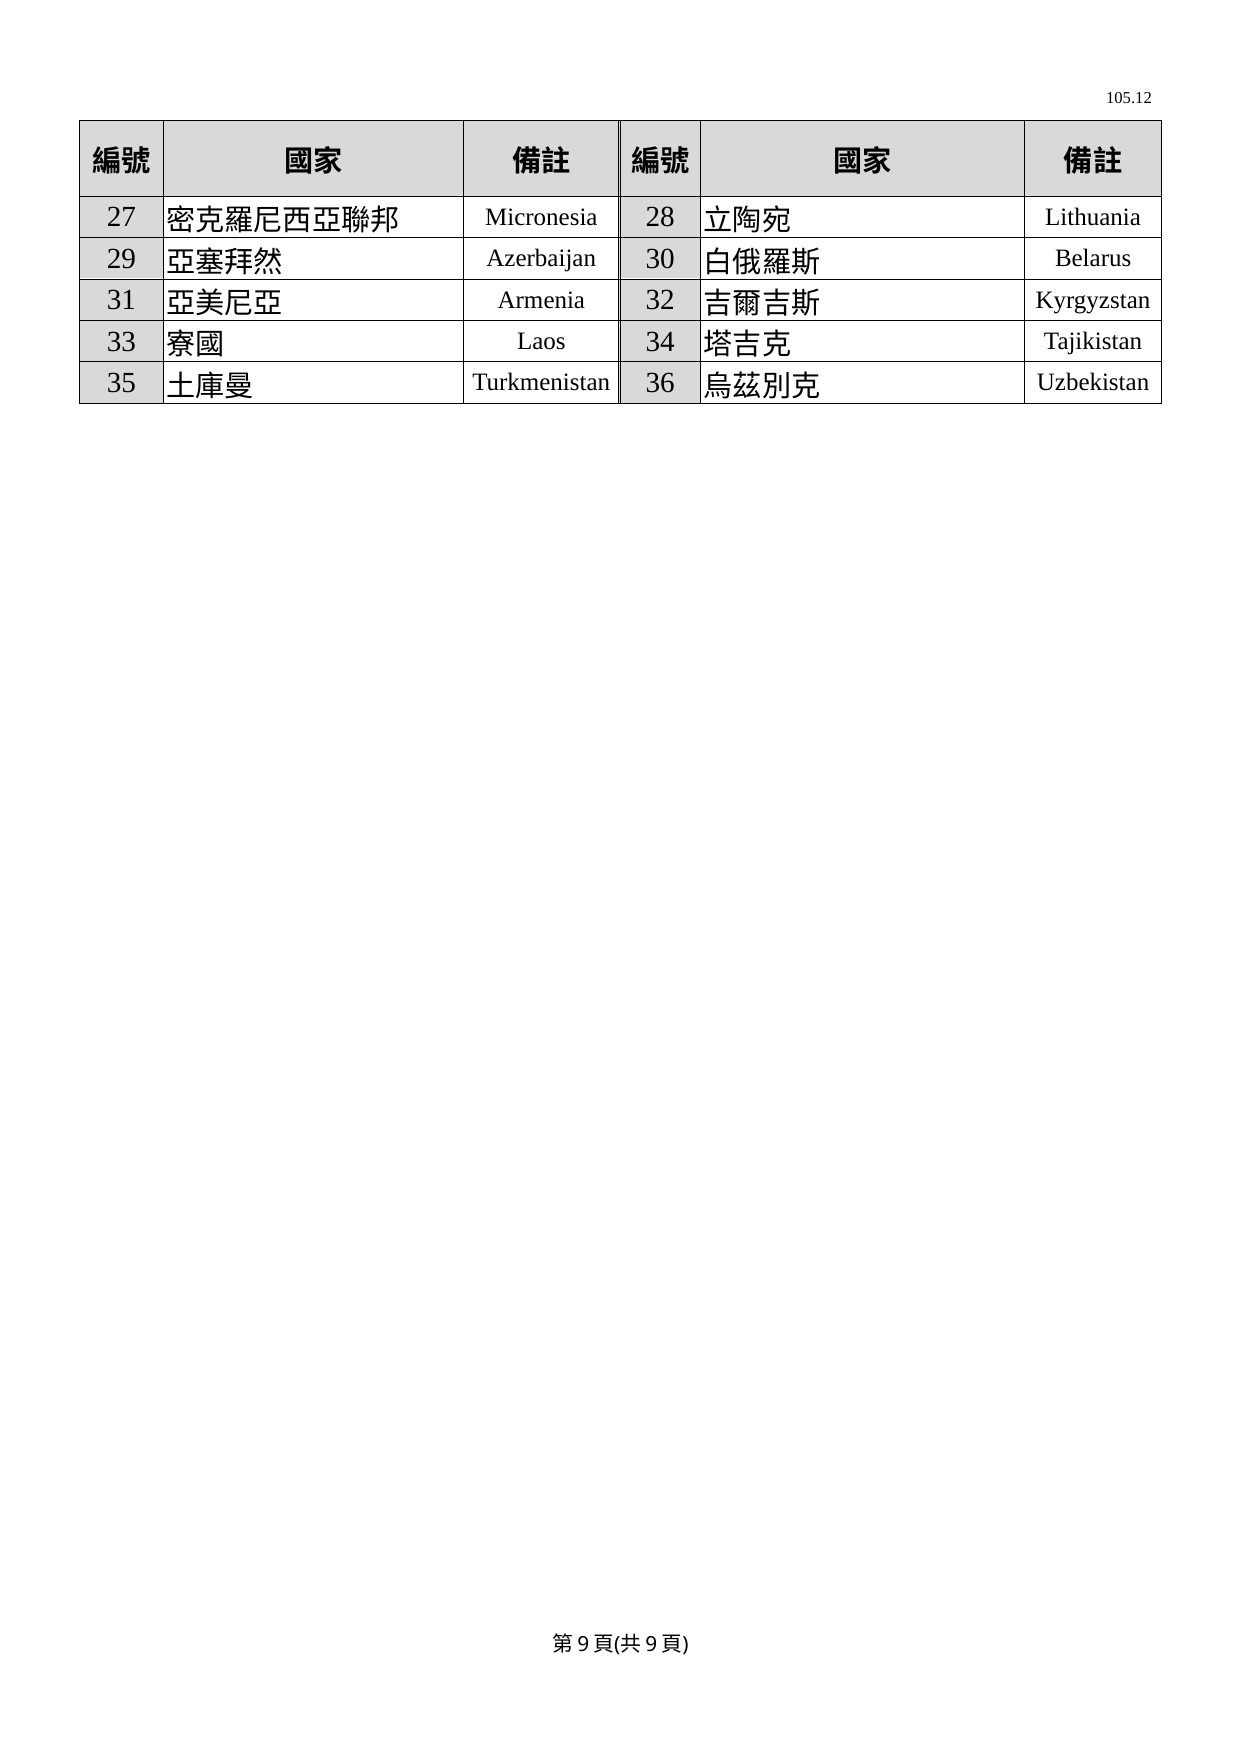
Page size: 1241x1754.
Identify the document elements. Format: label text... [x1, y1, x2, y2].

table_cell 33 [80, 321, 163, 361]
table_cell 塔吉克 [701, 321, 1024, 361]
table_cell Turkmenistan [464, 362, 618, 403]
table_header 國家 [164, 121, 463, 196]
table_cell Laos [464, 321, 618, 361]
table_cell 烏茲別克 [701, 362, 1024, 403]
table_cell 32 [621, 280, 700, 320]
table_cell Micronesia [464, 197, 618, 237]
table_cell 31 [80, 280, 163, 320]
table_cell 28 [621, 197, 700, 237]
table_cell Kyrgyzstan [1025, 280, 1161, 320]
table_header 備註 [464, 121, 618, 196]
table_cell 立陶宛 [701, 197, 1024, 237]
table_cell Tajikistan [1025, 321, 1161, 361]
table_cell 35 [80, 362, 163, 403]
table_header 國家 [701, 121, 1024, 196]
table_cell 36 [621, 362, 700, 403]
table_cell Uzbekistan [1025, 362, 1161, 403]
table_cell 寮國 [164, 321, 463, 361]
table_header 編號 [80, 121, 163, 196]
table_cell 吉爾吉斯 [701, 280, 1024, 320]
table_cell Azerbaijan [464, 238, 618, 278]
table_cell 30 [621, 238, 700, 278]
table_cell 亞美尼亞 [164, 280, 463, 320]
table_header 備註 [1025, 121, 1161, 196]
table_cell 27 [80, 197, 163, 237]
table_cell 白俄羅斯 [701, 238, 1024, 278]
table_cell Lithuania [1025, 197, 1161, 237]
table_cell 土庫曼 [164, 362, 463, 403]
table_cell 密克羅尼西亞聯邦 [164, 197, 463, 237]
table_header 編號 [621, 121, 700, 196]
table_cell 亞塞拜然 [164, 238, 463, 278]
table_cell Armenia [464, 280, 618, 320]
table_cell 29 [80, 238, 163, 278]
table_cell 34 [621, 321, 700, 361]
table_cell Belarus [1025, 238, 1161, 278]
